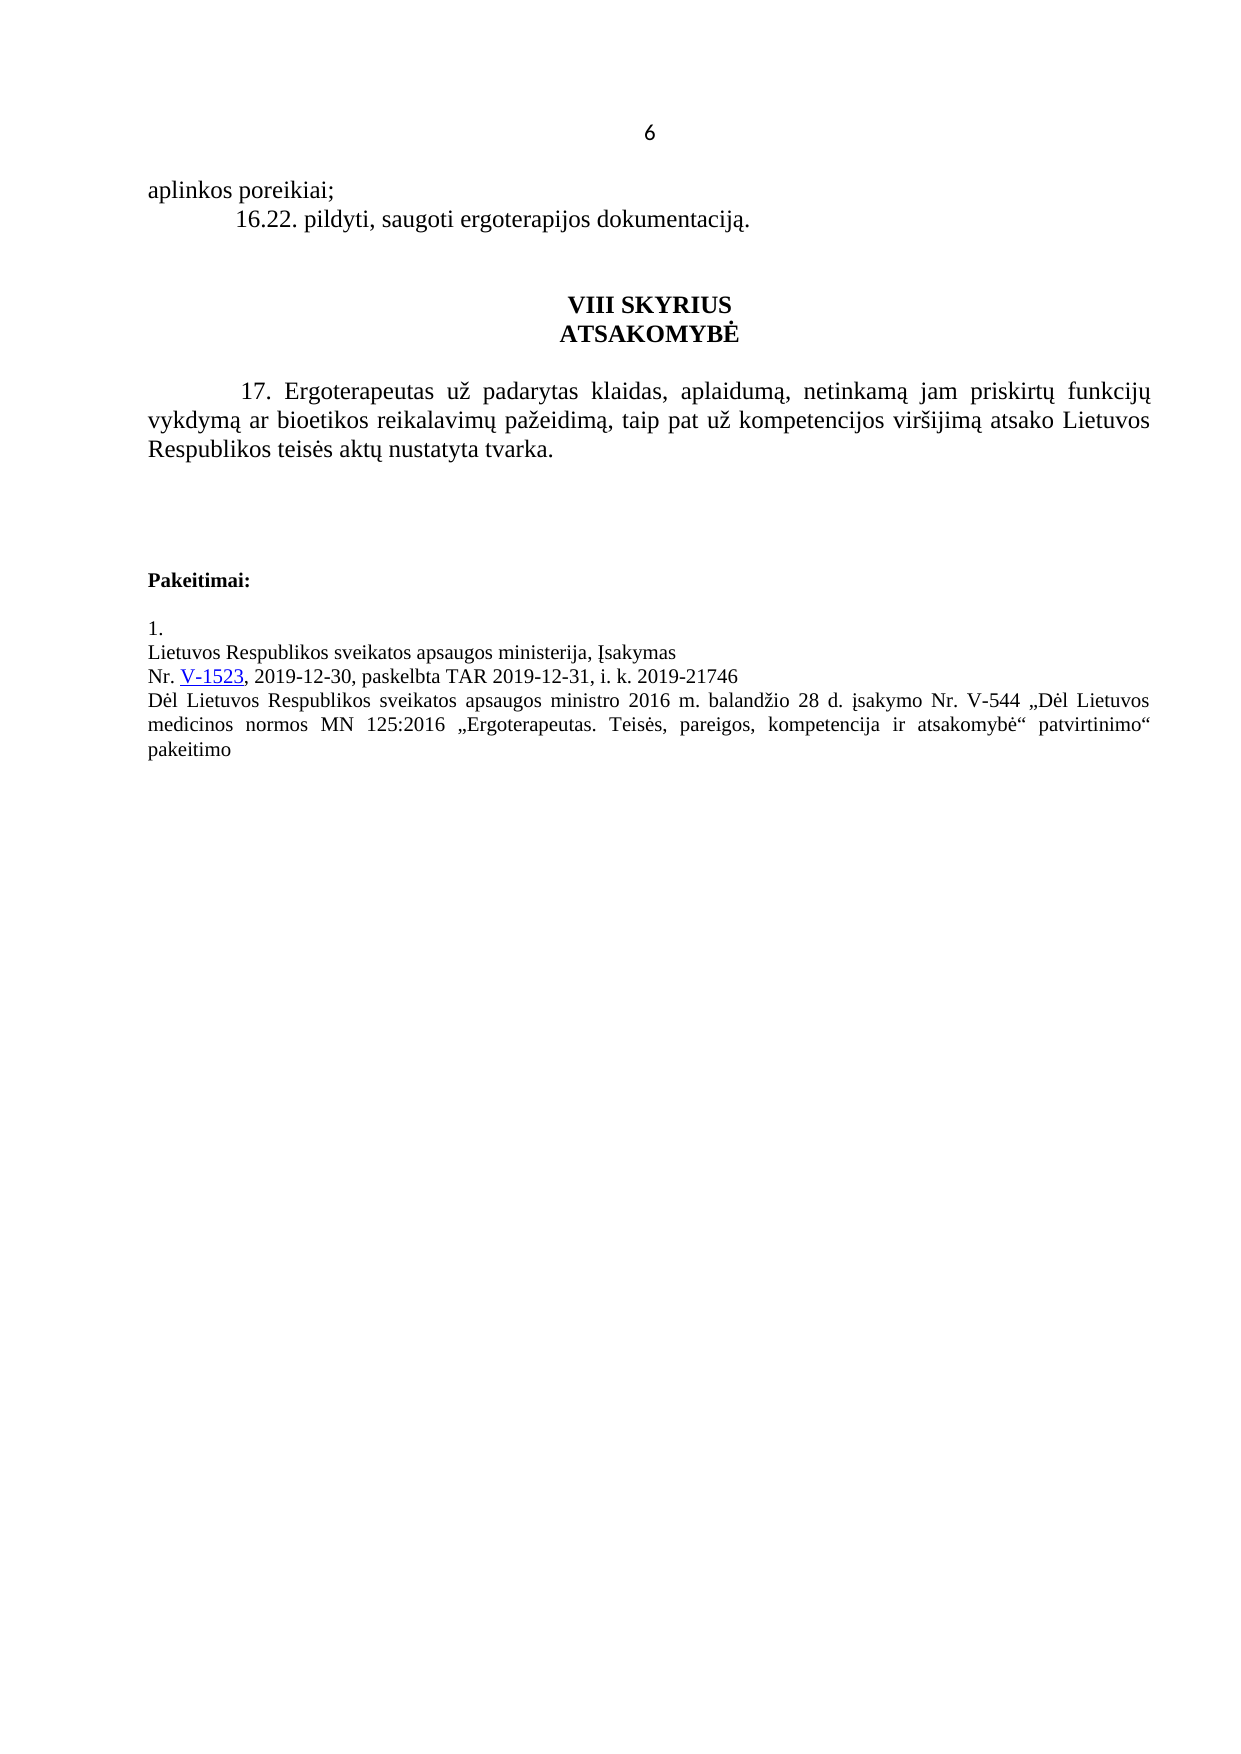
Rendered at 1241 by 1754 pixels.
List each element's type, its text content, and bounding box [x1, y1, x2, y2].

text 16.22. pildyti, saugoti ergoterapijos dokumentaciją. [148, 204, 1152, 232]
text Dėl Lietuvos Respublikos sveikatos apsaugos ministro 2016 m. balandžio 28 d. įsakymo Nr. V-544 „Dėl Lietuvos medicinos normos MN 125:2016 „Ergoterapeutas. Teisės, pareigos, kompetencija ir atsakomybė“ patvirtinimo“ pakeitimo [148, 688, 1152, 761]
text aplinkos poreikiai; [148, 175, 1152, 204]
text Pakeitimai: [148, 568, 1152, 592]
text ATSAKOMYBĖ [148, 319, 1152, 347]
text VIII SKYRIUS [148, 290, 1152, 319]
text Lietuvos Respublikos sveikatos apsaugos ministerija, Įsakymas [148, 640, 1152, 664]
text Nr. V-1523, 2019-12-30, paskelbta TAR 2019-12-31, i. k. 2019-21746 [148, 664, 1152, 688]
text 17. Ergoterapeutas už padarytas klaidas, aplaidumą, netinkamą jam priskirtų funkcijų vykdymą ar bioetikos reikalavimų pažeidimą, taip pat už kompetencijos viršijimą atsako Lietuvos Respublikos teisės aktų nustatyta tvarka. [148, 376, 1152, 462]
text 1. [148, 616, 1152, 640]
